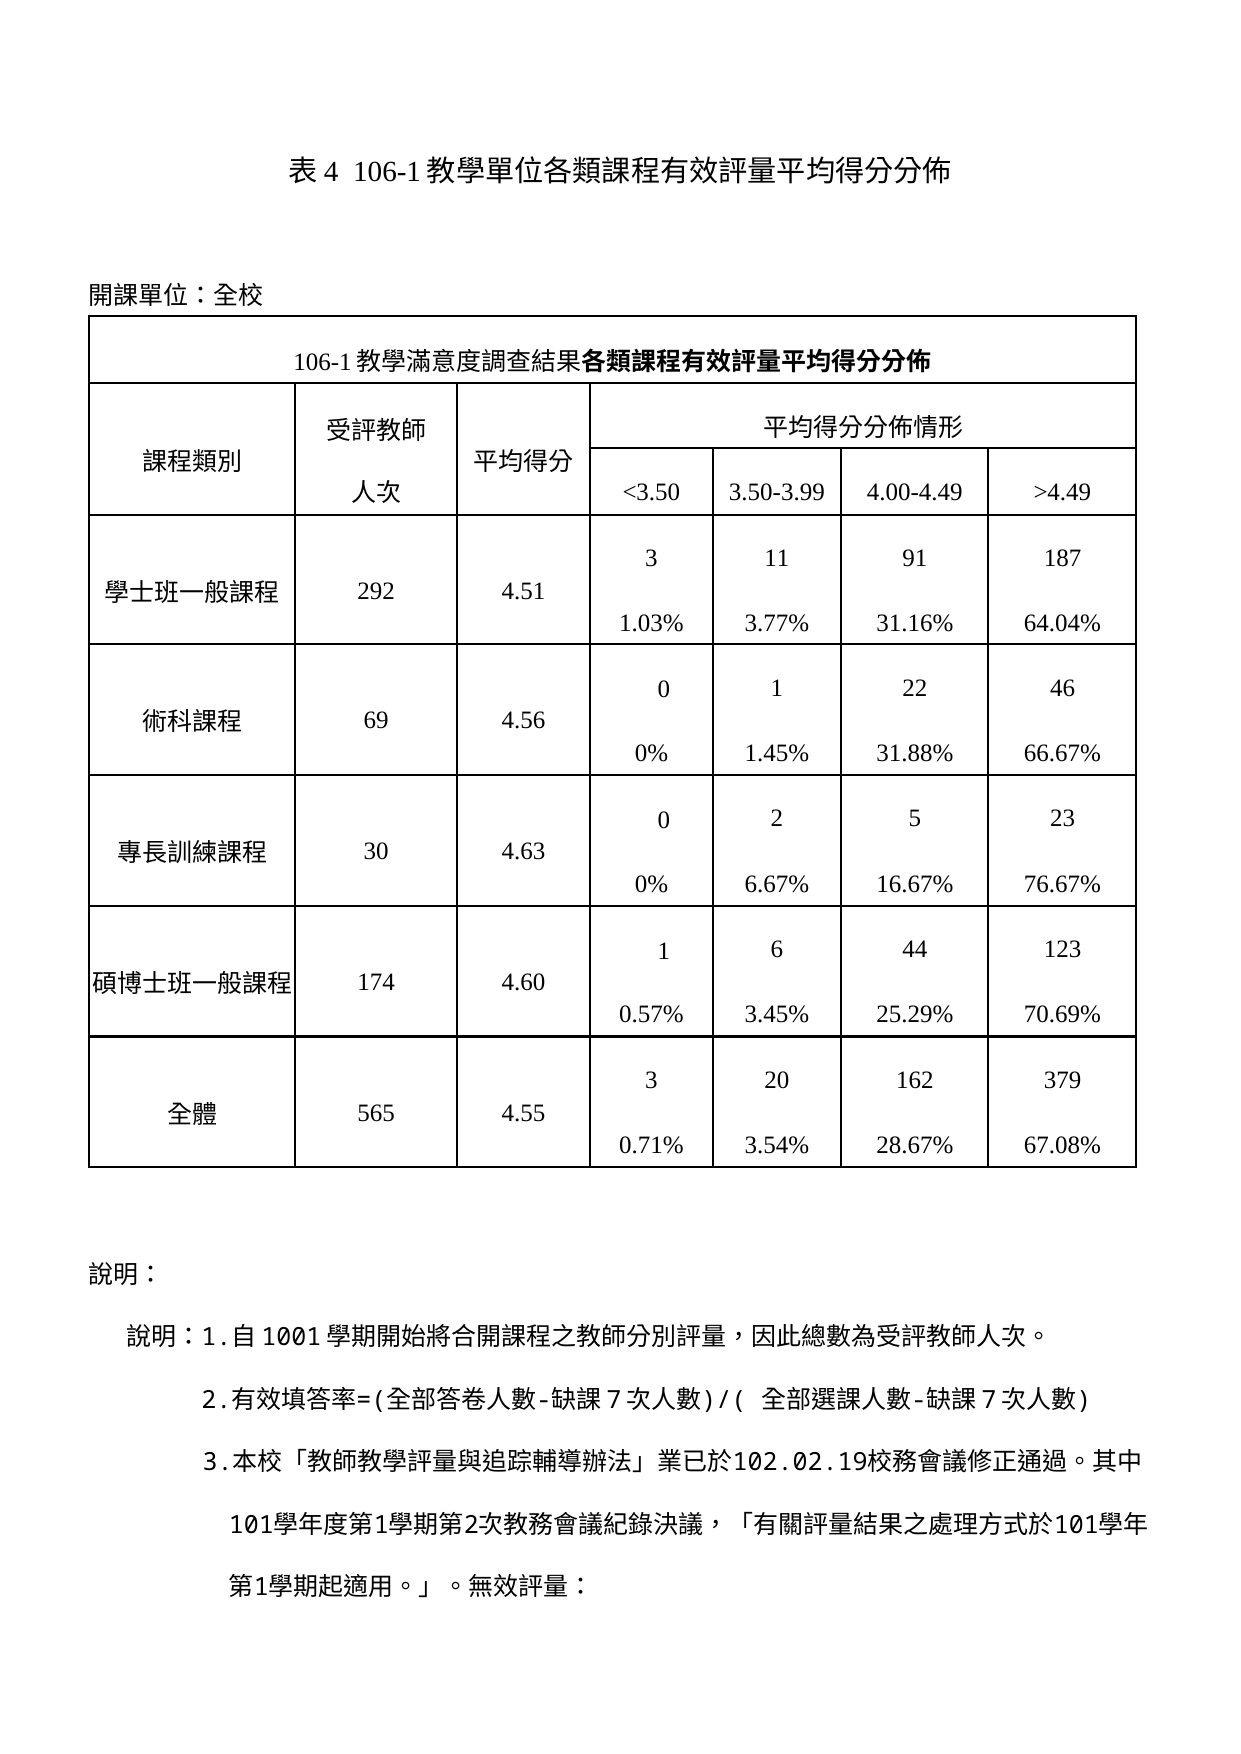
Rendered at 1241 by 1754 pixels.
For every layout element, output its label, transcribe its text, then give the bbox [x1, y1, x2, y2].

table_cell 0 [591, 645, 712, 708]
table_cell 66.67% [989, 708, 1135, 774]
table_cell 0% [591, 708, 712, 774]
table_cell >4.49 [989, 449, 1135, 514]
table_cell 學士班一般課程 [90, 516, 294, 643]
text 開課單位：全校 [89, 252, 1152, 314]
table_cell 0.57% [591, 969, 712, 1035]
table_cell 6 [714, 907, 840, 969]
text 3.本校「教師教學評量與追踪輔導辦法」業已於102.02.19校務會議修正通過。其中101學年度第1學期第2次教務會議紀錄決議，「有關評量結果之處理方式於101學年第1學期起適用。」。無效評量： [202, 1418, 1152, 1606]
table_cell 平均得分分佈情形 [591, 384, 1135, 447]
table_cell 174 [296, 907, 456, 1035]
table_cell 3 [591, 1038, 712, 1100]
table_cell 術科課程 [90, 645, 294, 774]
table_cell 碩博士班一般課程 [90, 907, 294, 1035]
table_cell 4.55 [458, 1038, 589, 1166]
text 說明： [89, 1231, 1152, 1293]
table_cell 31.16% [842, 579, 987, 643]
table_cell 30 [296, 776, 456, 905]
table_cell 4.56 [458, 645, 589, 774]
table_cell 1 [591, 907, 712, 969]
table_cell 23 [989, 776, 1135, 838]
table_cell 123 [989, 907, 1135, 969]
table_cell 3.50-3.99 [714, 449, 840, 514]
table_cell 6.67% [714, 839, 840, 905]
table_cell 全體 [90, 1038, 294, 1166]
table_cell 11 [714, 516, 840, 579]
table_cell 4.63 [458, 776, 589, 905]
table_cell 0 [591, 776, 712, 838]
table_cell 3.45% [714, 969, 840, 1035]
table_cell 4.51 [458, 516, 589, 643]
table_cell 3.77% [714, 579, 840, 643]
table_cell 受評教師 人次 [296, 384, 456, 514]
table_cell 69 [296, 645, 456, 774]
table_cell 2 [714, 776, 840, 838]
table_cell 565 [296, 1038, 456, 1166]
table_cell 379 [989, 1038, 1135, 1100]
table_cell 76.67% [989, 839, 1135, 905]
table_cell <3.50 [591, 449, 712, 514]
table_cell 91 [842, 516, 987, 579]
table_header 106-1教學滿意度調查結果各類課程有效評量平均得分分佈 [90, 317, 1135, 382]
table_cell 46 [989, 645, 1135, 708]
table_cell 1.03% [591, 579, 712, 643]
table_cell 3.54% [714, 1100, 840, 1166]
text 說明：1.自1001學期開始將合開課程之教師分別評量，因此總數為受評教師人次。 [126, 1293, 1152, 1356]
table_cell 31.88% [842, 708, 987, 774]
table_cell 4.60 [458, 907, 589, 1035]
table_cell 專長訓練課程 [90, 776, 294, 905]
table_cell 292 [296, 516, 456, 643]
table_cell 5 [842, 776, 987, 838]
text 表4 106-1教學單位各類課程有效評量平均得分分佈 [89, 127, 1152, 189]
table_cell 課程類別 [90, 384, 294, 514]
table_cell 70.69% [989, 969, 1135, 1035]
table_cell 67.08% [989, 1100, 1135, 1166]
table_cell 0% [591, 839, 712, 905]
table_cell 1.45% [714, 708, 840, 774]
table_cell 44 [842, 907, 987, 969]
text 2.有效填答率=(全部答卷人數-缺課7次人數)/( 全部選課人數-缺課7次人數) [126, 1356, 1152, 1418]
table_cell 25.29% [842, 969, 987, 1035]
table_cell 28.67% [842, 1100, 987, 1166]
table_cell 22 [842, 645, 987, 708]
table_cell 20 [714, 1038, 840, 1100]
table_cell 4.00-4.49 [842, 449, 987, 514]
table_cell 平均得分 [458, 384, 589, 514]
table_cell 1 [714, 645, 840, 708]
table_cell 0.71% [591, 1100, 712, 1166]
table_cell 3 [591, 516, 712, 579]
table_cell 187 [989, 516, 1135, 579]
table_cell 162 [842, 1038, 987, 1100]
table_cell 64.04% [989, 579, 1135, 643]
table_cell 16.67% [842, 839, 987, 905]
